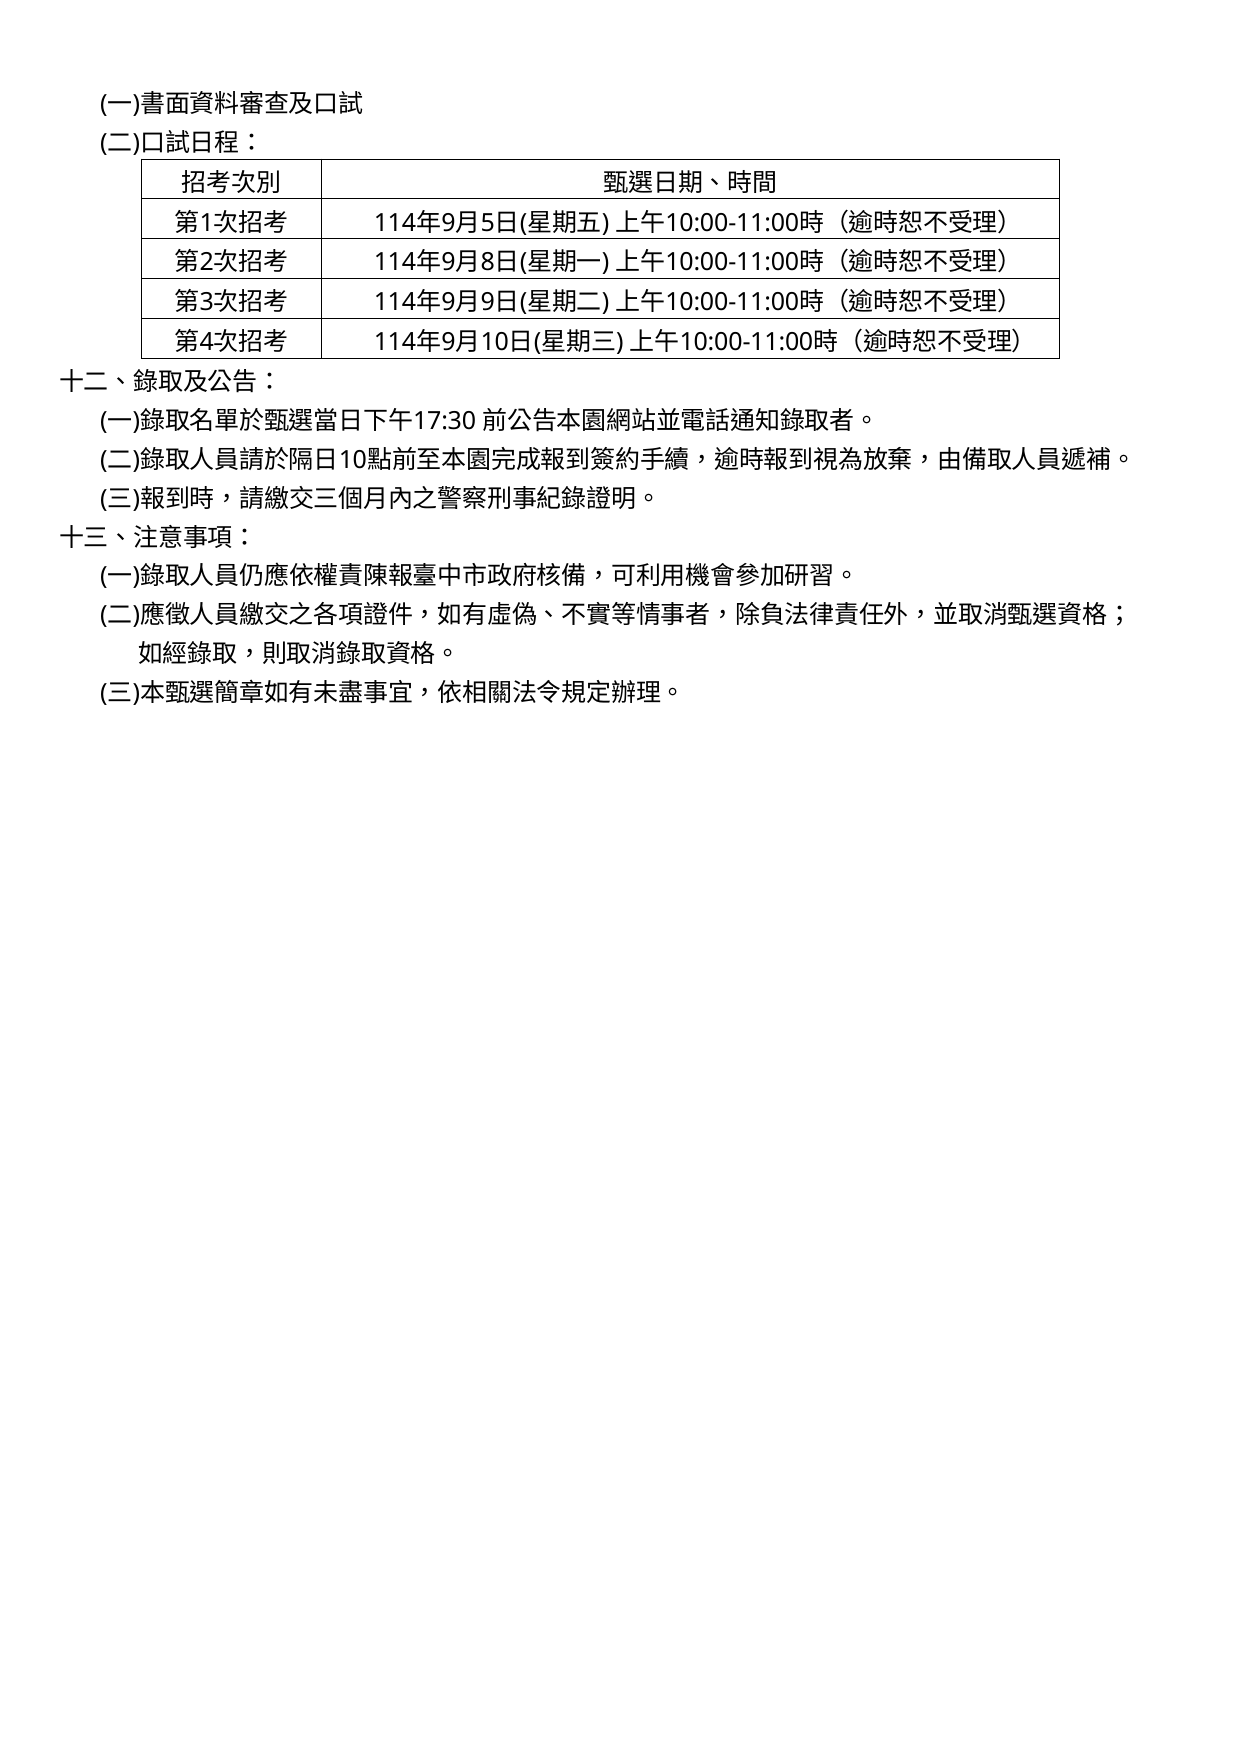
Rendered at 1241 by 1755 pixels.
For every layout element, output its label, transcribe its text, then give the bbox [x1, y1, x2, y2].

text 十三、注意事項： [59, 517, 1182, 553]
table_header 甄選日期、時間 [322, 160, 1059, 198]
text (三)報到時，請繳交三個月內之警察刑事紀錄證明。 [100, 478, 1182, 514]
text (二)應徵人員繳交之各項證件，如有虛偽、不實等情事者，除負法律責任外，並取消甄選資格； [100, 595, 1182, 631]
text (一)錄取人員仍應依權責陳報臺中市政府核備，可利用機會參加研習。 [100, 556, 1182, 592]
table_cell 114年9月9日(星期二) 上午10:00-11:00時（逾時恕不受理） [322, 279, 1059, 318]
table_cell 第1次招考 [142, 199, 321, 238]
table_cell 第2次招考 [142, 239, 321, 278]
text (一)錄取名單於甄選當日下午17:30 前公告本園網站並電話通知錄取者。 [100, 400, 1182, 437]
table_cell 第4次招考 [142, 319, 321, 358]
table_header 招考次別 [142, 160, 321, 198]
table_cell 114年9月8日(星期一) 上午10:00-11:00時（逾時恕不受理） [322, 239, 1059, 278]
text 十二、錄取及公告： [59, 362, 1182, 398]
text (一)書面資料審查及口試 [100, 83, 1182, 119]
text (二)錄取人員請於隔日10點前至本園完成報到簽約手續，逾時報到視為放棄，由備取人員遞補。 [100, 439, 1182, 476]
table_cell 114年9月10日(星期三) 上午10:00-11:00時（逾時恕不受理） [322, 319, 1059, 358]
table_cell 第3次招考 [142, 279, 321, 318]
text (二)口試日程： [100, 122, 1182, 158]
text 如經錄取，則取消錄取資格。 [100, 633, 1182, 670]
text (三)本甄選簡章如有未盡事宜，依相關法令規定辦理。 [100, 672, 1182, 709]
table_cell 114年9月5日(星期五) 上午10:00-11:00時（逾時恕不受理） [322, 199, 1059, 238]
